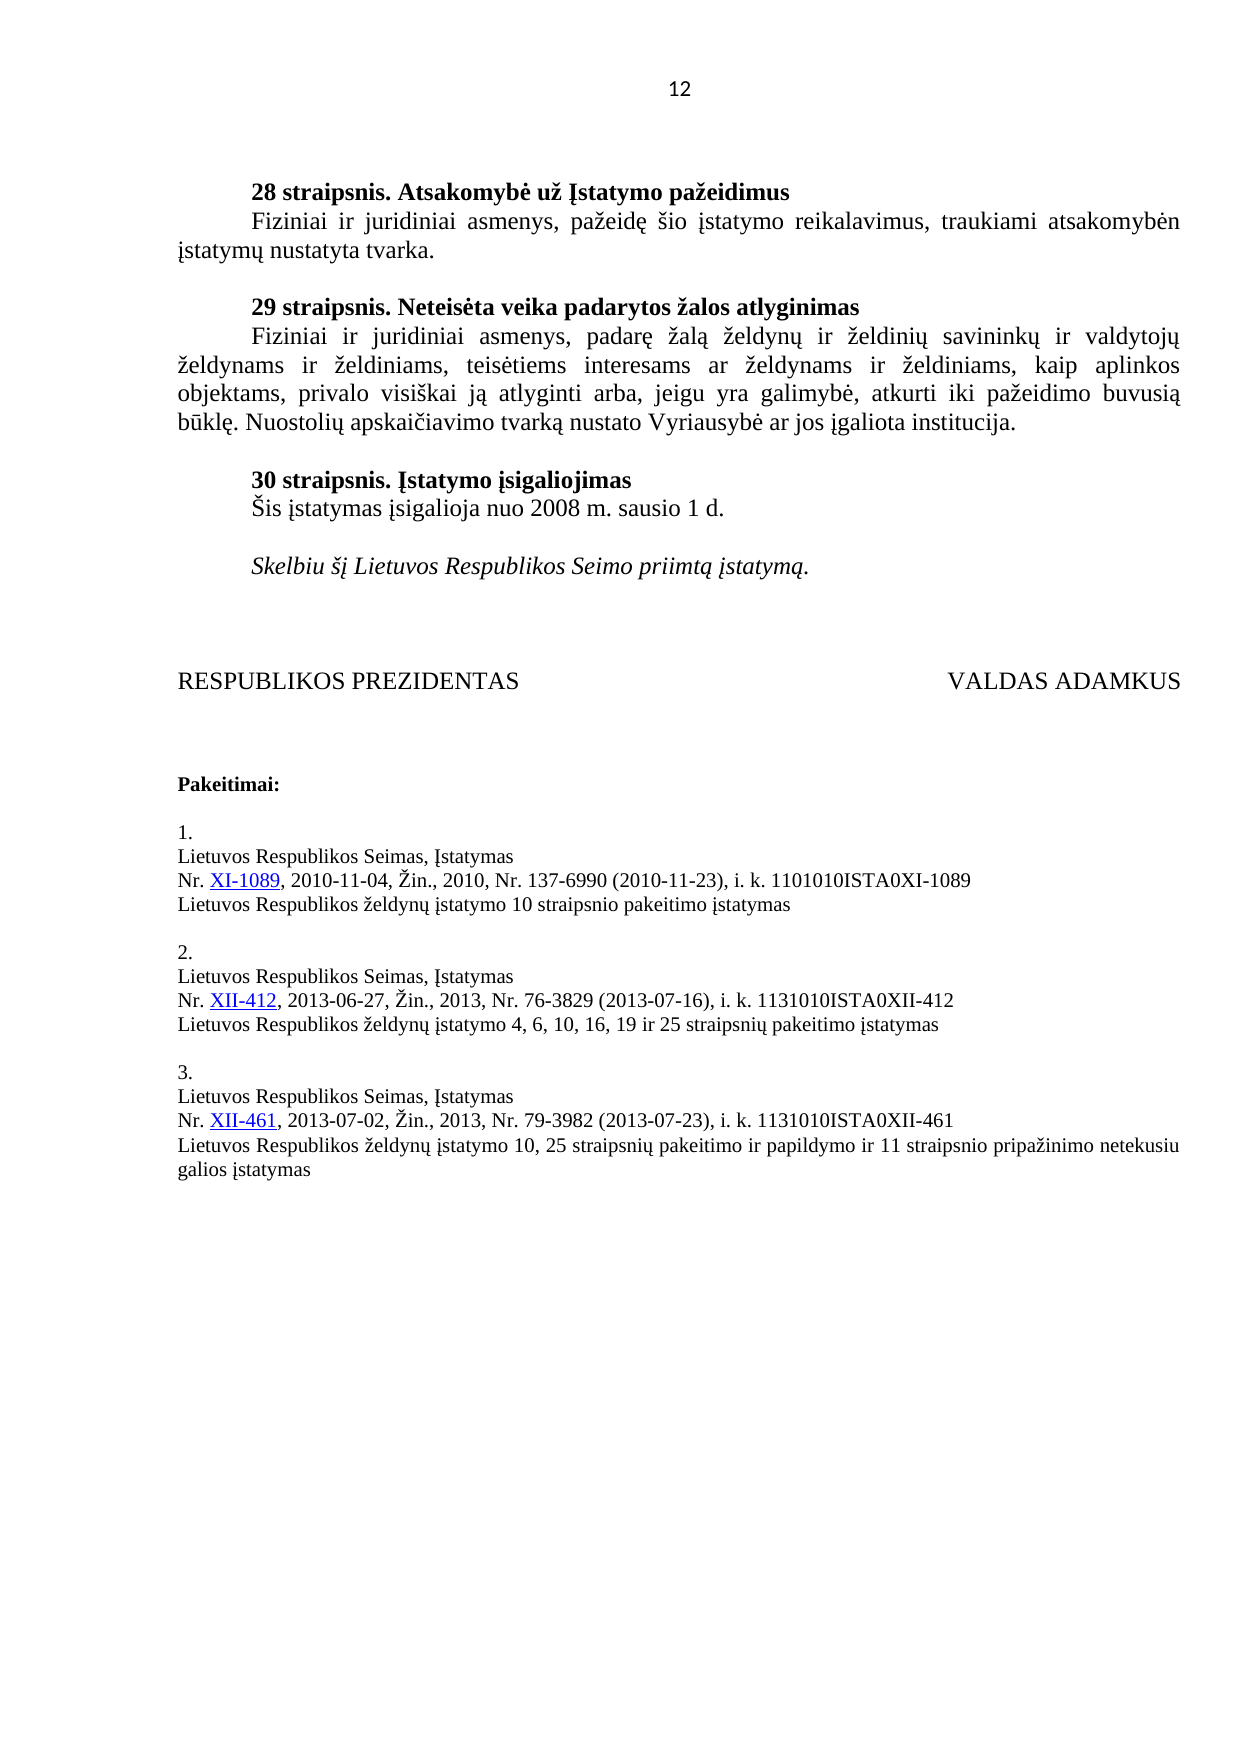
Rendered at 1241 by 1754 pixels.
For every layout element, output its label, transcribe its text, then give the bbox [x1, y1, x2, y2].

text 28 straipsnis. Atsakomybė už Įstatymo pažeidimus [177, 177, 1181, 206]
text Lietuvos Respublikos Seimas, Įstatymas [177, 964, 1181, 988]
text Lietuvos Respublikos želdynų įstatymo 10 straipsnio pakeitimo įstatymas [177, 892, 1181, 916]
text Nr. XI-1089, 2010-11-04, Žin., 2010, Nr. 137-6990 (2010-11-23), i. k. 1101010ISTA0XI-1089 [177, 868, 1181, 892]
text Nr. XII-461, 2013-07-02, Žin., 2013, Nr. 79-3982 (2013-07-23), i. k. 1131010ISTA0XII-461 [177, 1108, 1181, 1132]
text Fiziniai ir juridiniai asmenys, padarę žalą želdynų ir želdinių savininkų ir valdytojų želdynams ir želdiniams, teisėtiems interesams ar želdynams ir želdiniams, kaip aplinkos objektams, privalo visiškai ją atlyginti arba, jeigu yra galimybė, atkurti iki pažeidimo buvusią būklę. Nuostolių apskaičiavimo tvarką nustato Vyriausybė ar jos įgaliota institucija. [177, 321, 1181, 436]
text Šis įstatymas įsigalioja nuo 2008 m. sausio 1 d. [177, 493, 1181, 522]
text 30 straipsnis. Įstatymo įsigaliojimas [177, 465, 1181, 493]
text 3. [177, 1060, 1181, 1084]
text Lietuvos Respublikos Seimas, Įstatymas [177, 1084, 1181, 1108]
text Lietuvos Respublikos želdynų įstatymo 4, 6, 10, 16, 19 ir 25 straipsnių pakeitimo įstatymas [177, 1012, 1181, 1036]
text Fiziniai ir juridiniai asmenys, pažeidę šio įstatymo reikalavimus, traukiami atsakomybėn įstatymų nustatyta tvarka. [177, 206, 1181, 263]
text Lietuvos Respublikos Seimas, Įstatymas [177, 844, 1181, 868]
text Pakeitimai: [177, 772, 1181, 796]
text Nr. XII-412, 2013-06-27, Žin., 2013, Nr. 76-3829 (2013-07-16), i. k. 1131010ISTA0XII-412 [177, 988, 1181, 1012]
text 29 straipsnis. Neteisėta veika padarytos žalos atlyginimas [177, 292, 1181, 321]
text 1. [177, 820, 1181, 844]
text RESPUBLIKOS PREZIDENTAS VALDAS ADAMKUS [177, 666, 1181, 695]
text Lietuvos Respublikos želdynų įstatymo 10, 25 straipsnių pakeitimo ir papildymo ir 11 straipsnio pripažinimo netekusiu galios įstatymas [177, 1132, 1181, 1181]
text Skelbiu šį Lietuvos Respublikos Seimo priimtą įstatymą. [177, 551, 1181, 580]
text 2. [177, 940, 1181, 964]
